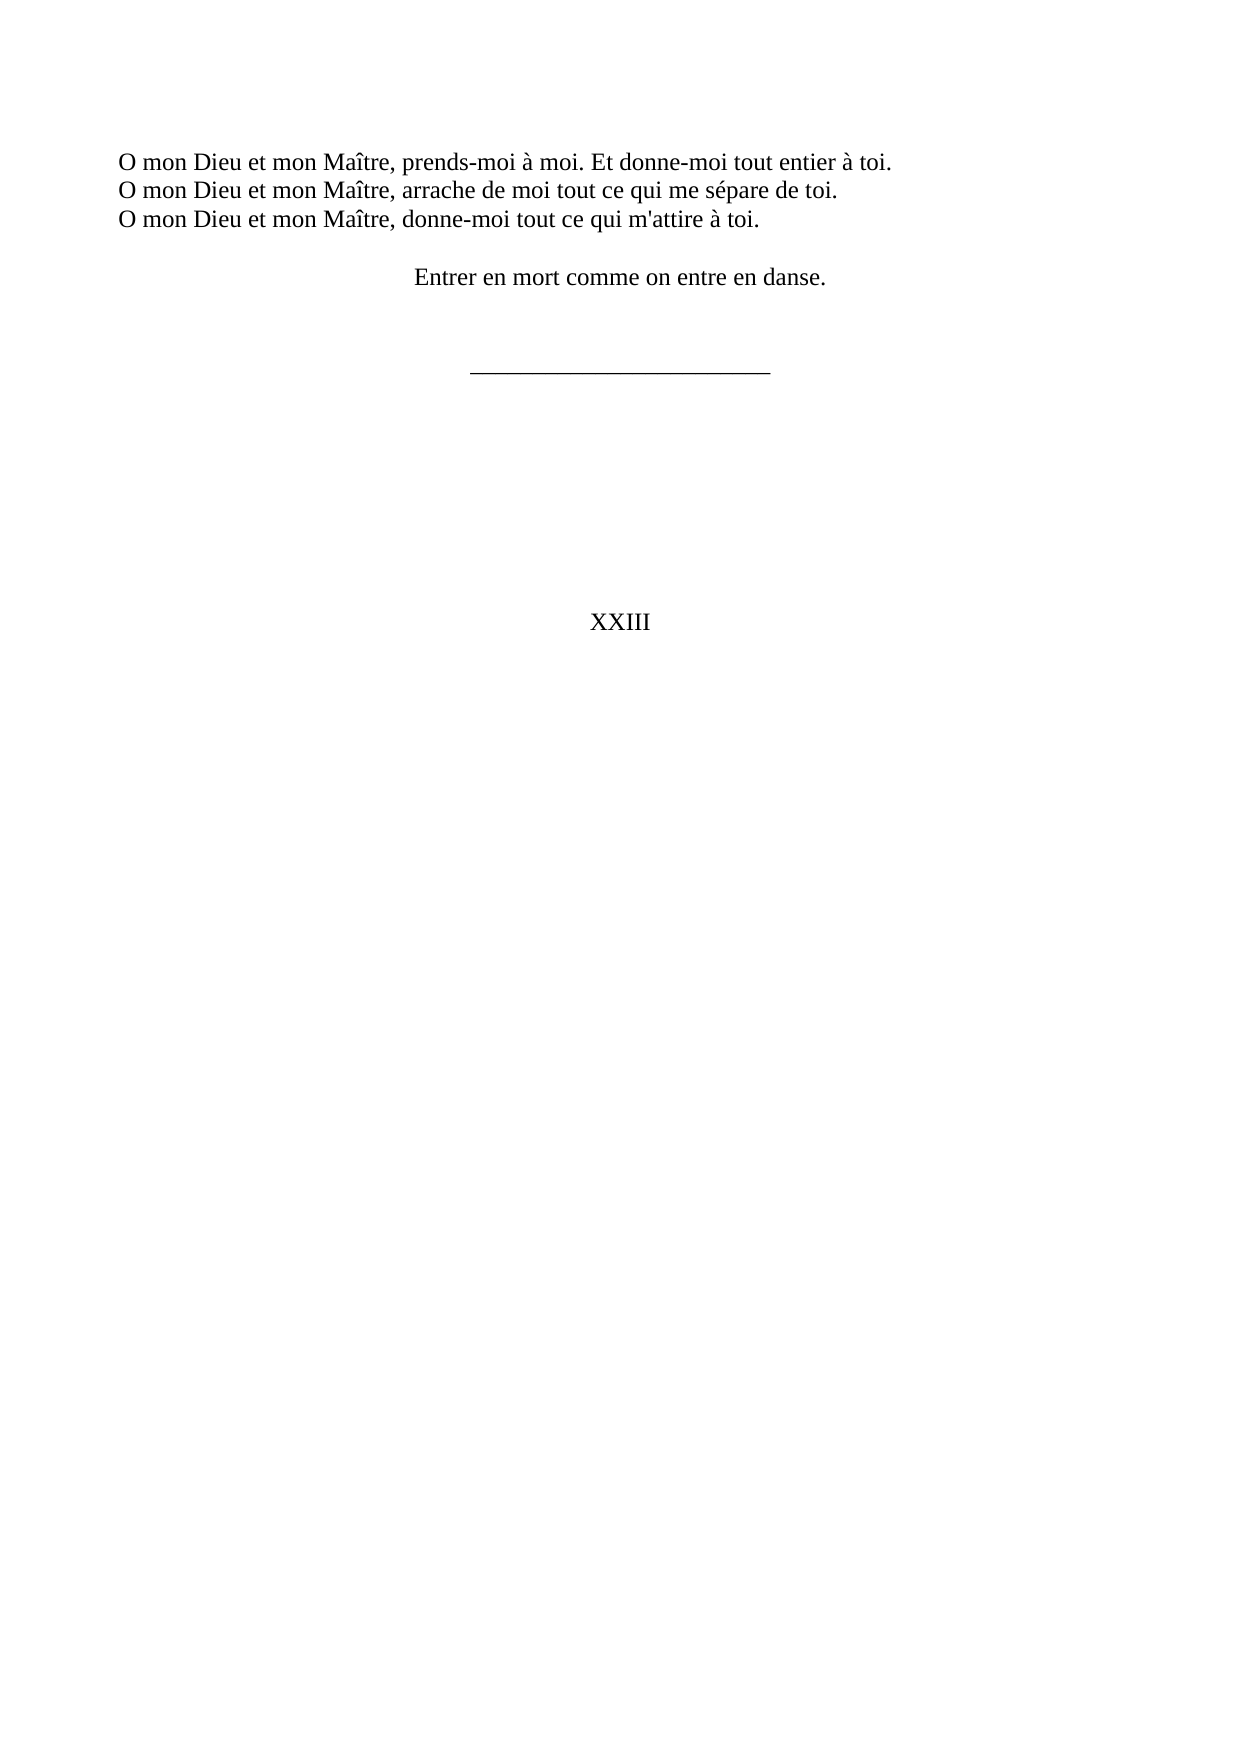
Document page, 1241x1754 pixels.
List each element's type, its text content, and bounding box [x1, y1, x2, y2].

text O mon Dieu et mon Maître, prends-moi à moi. Et donne-moi tout entier à toi. [118, 147, 1122, 176]
text O mon Dieu et mon Maître, donne-moi tout ce qui m'attire à toi. [118, 204, 1122, 233]
text O mon Dieu et mon Maître, arrache de moi tout ce qui me sépare de toi. [118, 176, 1122, 204]
text Entrer en mort comme on entre en danse. [118, 262, 1122, 291]
text ________________________ [118, 348, 1122, 377]
text XXIII [118, 607, 1122, 636]
